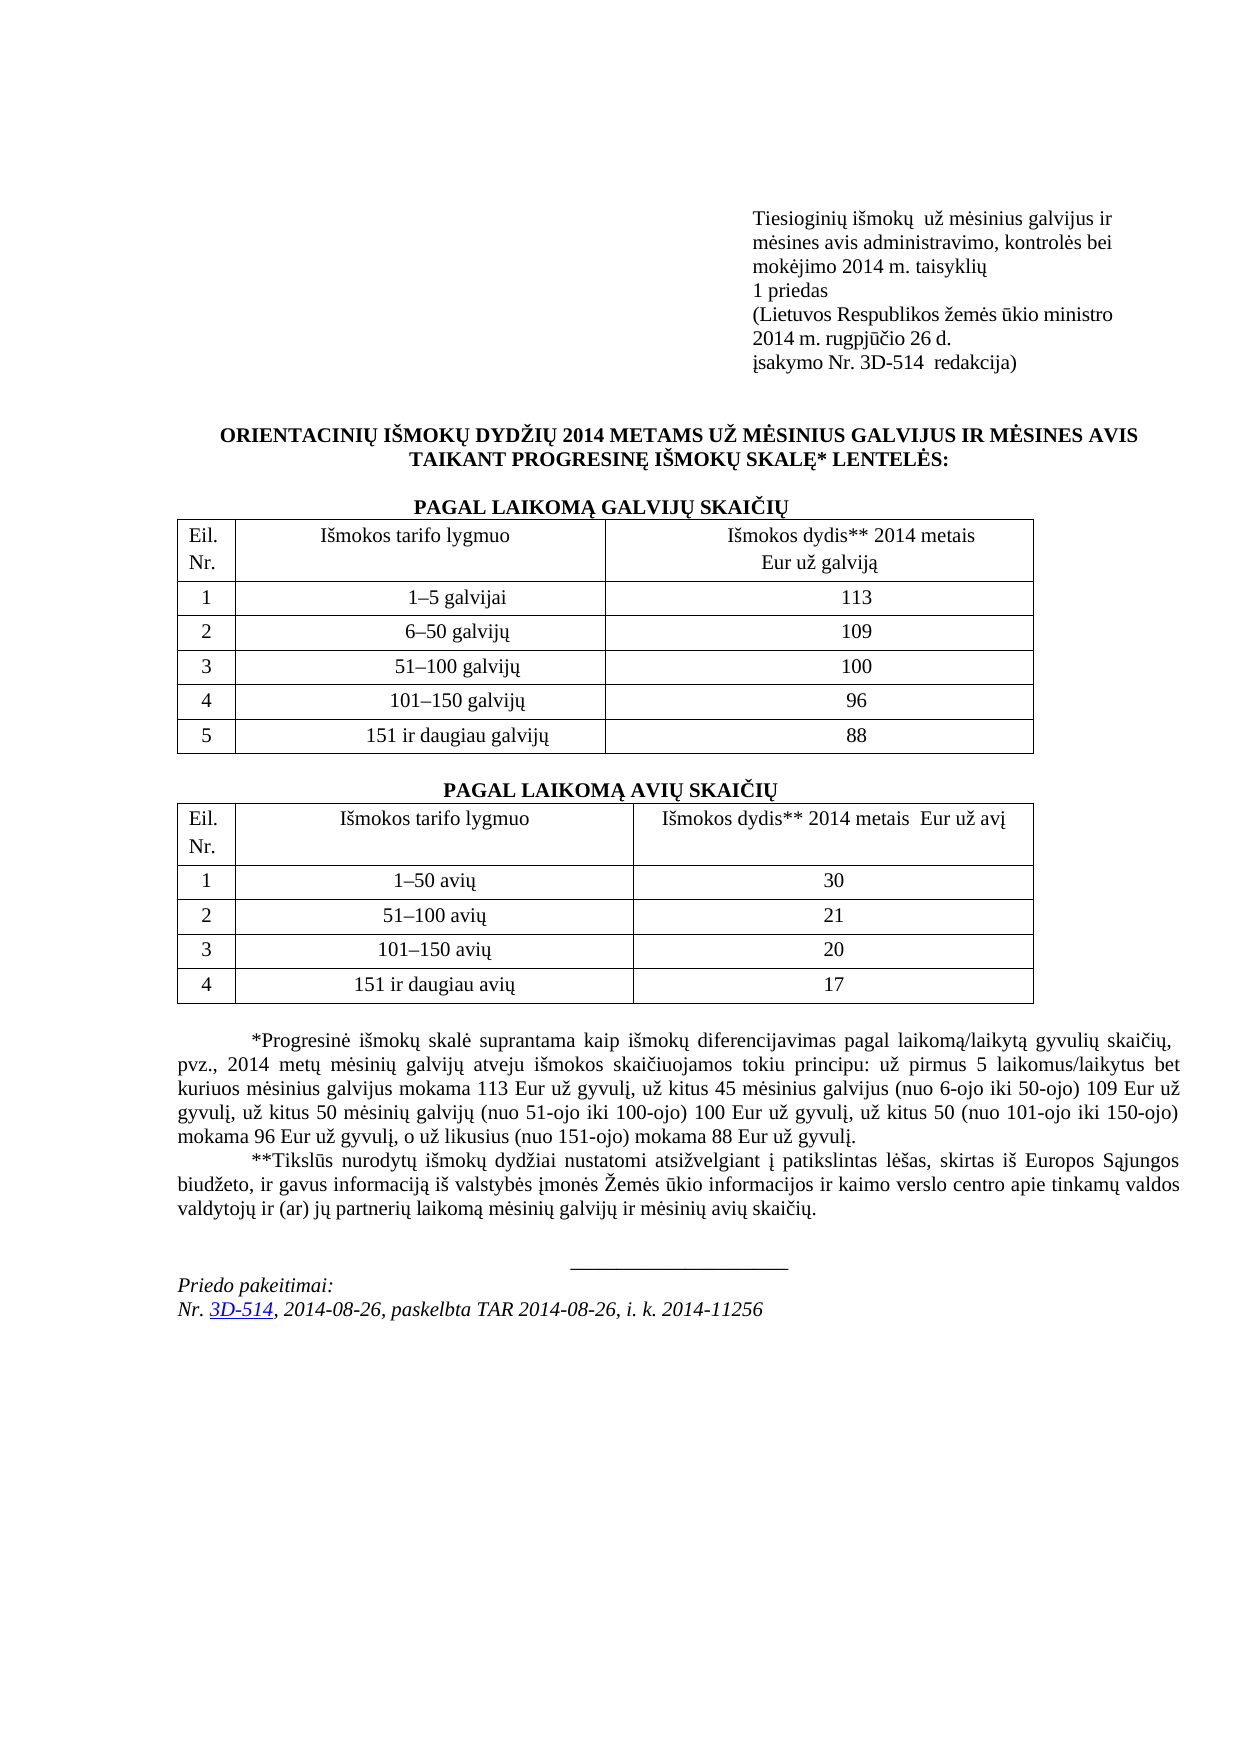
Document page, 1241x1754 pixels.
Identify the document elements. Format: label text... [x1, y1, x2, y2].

text PAGAL LAIKOMĄ AVIŲ SKAIČIŲ [177, 778, 1181, 802]
table_header Išmokos dydis** 2014 metais Eur už galviją [606, 520, 1033, 581]
table_cell 113 [606, 582, 1033, 615]
text įsakymo Nr. 3D-514 redakcija) [752, 350, 1181, 374]
text 1 priedas [752, 278, 1181, 302]
table_cell 17 [634, 969, 1033, 1002]
text Nr. 3D-514, 2014-08-26, paskelbta TAR 2014-08-26, i. k. 2014-11256 [177, 1297, 1181, 1321]
table_cell 101–150 avių [236, 935, 633, 968]
table_cell 21 [634, 900, 1033, 933]
table_cell 30 [634, 866, 1033, 899]
text ___________________ [177, 1246, 1181, 1273]
table_cell 2 [178, 900, 235, 933]
text *Progresinė išmokų skalė suprantama kaip išmokų diferencijavimas pagal laikomą/laikytą gyvulių skaičių, pvz., 2014 metų mėsinių galvijų atveju išmokos skaičiuojamos tokiu principu: už pirmus 5 laikomus/laikytus bet kuriuos mėsinius galvijus mokama 113 Eur už gyvulį, už kitus 45 mėsinius galvijus (nuo 6-ojo iki 50-ojo) 109 Eur už gyvulį, už kitus 50 mėsinių galvijų (nuo 51-ojo iki 100-ojo) 100 Eur už gyvulį, už kitus 50 (nuo 101-ojo iki 150-ojo) mokama 96 Eur už gyvulį, o už likusius (nuo 151-ojo) mokama 88 Eur už gyvulį. [177, 1027, 1181, 1148]
table_cell 4 [178, 969, 235, 1002]
table_header Eil. Nr. [178, 804, 235, 864]
table_cell 1 [178, 866, 235, 899]
table_cell 4 [178, 685, 235, 719]
text **Tikslūs nurodytų išmokų dydžiai nustatomi atsižvelgiant į patikslintas lėšas, skirtas iš Europos Sąjungos biudžeto, ir gavus informaciją iš valstybės įmonės Žemės ūkio informacijos ir kaimo verslo centro apie tinkamų valdos valdytojų ir (ar) jų partnerių laikomą mėsinių galvijų ir mėsinių avių skaičių. [177, 1148, 1181, 1220]
table_cell 88 [606, 720, 1033, 753]
table_cell 51–100 avių [236, 900, 633, 933]
text Priedo pakeitimai: [177, 1273, 1181, 1297]
table_header Eil. Nr. [178, 520, 235, 581]
table_cell 151 ir daugiau galvijų [236, 720, 605, 753]
table_cell 96 [606, 685, 1033, 719]
text (Lietuvos Respublikos žemės ūkio ministro [752, 302, 1181, 326]
table_cell 51–100 galvijų [236, 651, 605, 684]
table_cell 2 [178, 616, 235, 650]
table_header Išmokos tarifo lygmuo [236, 520, 605, 581]
table_cell 100 [606, 651, 1033, 684]
table_cell 20 [634, 935, 1033, 968]
table_cell 3 [178, 935, 235, 968]
table_cell 5 [178, 720, 235, 753]
table_cell 101–150 galvijų [236, 685, 605, 719]
table_cell 1 [178, 582, 235, 615]
table_cell 1–5 galvijai [236, 582, 605, 615]
text mėsines avis administravimo, kontrolės bei [752, 230, 1181, 254]
table_cell 151 ir daugiau avių [236, 969, 633, 1002]
table_cell 109 [606, 616, 1033, 650]
text ORIENTACINIŲ IŠMOKŲ DYDŽIŲ 2014 METAMS UŽ MĖSINIUS GALVIJUS IR MĖSINES AVIS TAIKANT PROGRESINĘ IŠMOKŲ SKALĘ* LENTELĖS: [177, 422, 1181, 471]
table_cell 3 [178, 651, 235, 684]
text mokėjimo 2014 m. taisyklių [752, 254, 1181, 278]
table_cell 6–50 galvijų [236, 616, 605, 650]
text Tiesioginių išmokų už mėsinius galvijus ir [752, 206, 1181, 230]
text 2014 m. rugpjūčio 26 d. [752, 326, 1181, 350]
text PAGAL LAIKOMĄ GALVIJŲ SKAIČIŲ [177, 495, 1181, 519]
table_header Išmokos tarifo lygmuo [236, 804, 633, 864]
table_cell 1–50 avių [236, 866, 633, 899]
table_header Išmokos dydis** 2014 metais Eur už avį [634, 804, 1033, 864]
